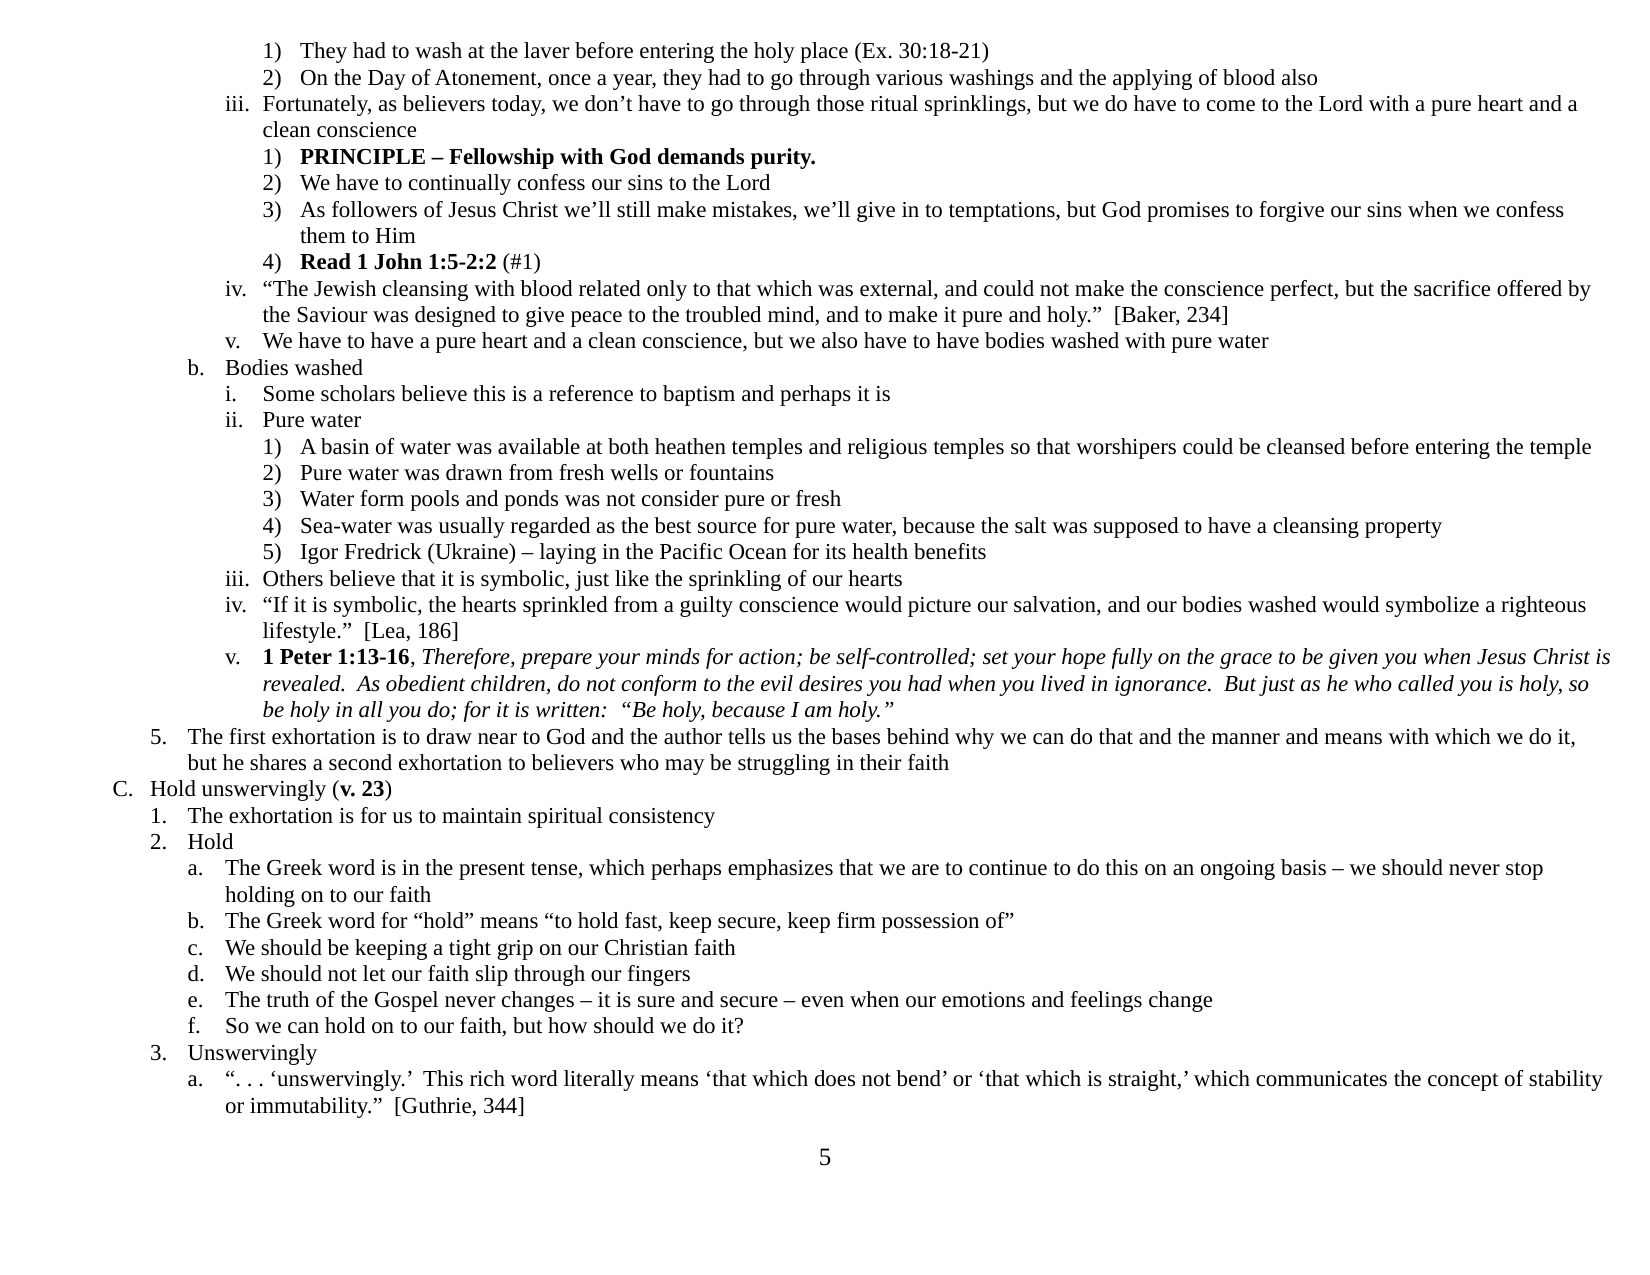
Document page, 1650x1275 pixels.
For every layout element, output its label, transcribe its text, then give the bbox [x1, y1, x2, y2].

list The Greek word for “hold” means “to hold fast, keep secure, keep firm possession of” [187, 907, 1612, 933]
list We have to have a pure heart and a clean conscience, but we also have to have bodies washed with pure water [225, 327, 1612, 354]
list 1 Peter 1:13-16, Therefore, prepare your minds for action; be self-controlled; set your hope fully on the grace to be given you when Jesus Christ is revealed. As obedient children, do not conform to the evil desires you had when you lived in ignorance. But just as he who called you is holy, so be holy in all you do; for it is written: “Be holy, because I am holy.” [225, 644, 1612, 723]
list The first exhortation is to draw near to God and the author tells us the bases behind why we can do that and the manner and means with which we do it, but he shares a second exhortation to believers who may be struggling in their faith [150, 723, 1612, 775]
list Pure water was drawn from fresh wells or fountains [262, 459, 1612, 486]
list Bodies washed [187, 354, 1612, 380]
list “. . . ‘unswervingly.’ This rich word literally means ‘that which does not bend’ or ‘that which is straight,’ which communicates the concept of stability or immutability.” [Guthrie, 344] [187, 1065, 1612, 1118]
list Pure water [225, 406, 1612, 433]
list So we can hold on to our faith, but how should we do it? [187, 1013, 1612, 1039]
list Igor Fredrick (Ukraine) – laying in the Pacific Ocean for its health benefits [262, 538, 1612, 564]
list As followers of Jesus Christ we’ll still make mistakes, we’ll give in to temptations, but God promises to forgive our sins when we confess them to Him [262, 196, 1612, 248]
list “If it is symbolic, the hearts sprinkled from a guilty conscience would picture our salvation, and our bodies washed would symbolize a righteous lifestyle.” [Lea, 186] [225, 591, 1612, 644]
list A basin of water was available at both heathen temples and religious temples so that worshipers could be cleansed before entering the temple [262, 433, 1612, 459]
list Some scholars believe this is a reference to baptism and perhaps it is [225, 380, 1612, 406]
list The exhortation is for us to maintain spiritual consistency [150, 802, 1612, 828]
list Others believe that it is symbolic, just like the sprinkling of our hearts [225, 564, 1612, 591]
list We should not let our faith slip through our fingers [187, 960, 1612, 986]
list Sea-water was usually regarded as the best source for pure water, because the salt was supposed to have a cleansing property [262, 512, 1612, 538]
list Hold [150, 828, 1612, 854]
list The Greek word is in the present tense, which perhaps emphasizes that we are to continue to do this on an ongoing basis – we should never stop holding on to our faith [187, 854, 1612, 907]
list Hold unswervingly (v. 23) [112, 775, 1612, 802]
list Water form pools and ponds was not consider pure or fresh [262, 486, 1612, 512]
list Fortunately, as believers today, we don’t have to go through those ritual sprinklings, but we do have to come to the Lord with a pure heart and a clean conscience [225, 90, 1612, 143]
list PRINCIPLE – Fellowship with God demands purity. [262, 143, 1612, 169]
list The truth of the Gospel never changes – it is sure and secure – even when our emotions and feelings change [187, 986, 1612, 1013]
list Unswervingly [150, 1039, 1612, 1065]
list “The Jewish cleansing with blood related only to that which was external, and could not make the conscience perfect, but the sacrifice offered by the Saviour was designed to give peace to the troubled mind, and to make it pure and holy.” [Baker, 234] [225, 275, 1612, 327]
list They had to wash at the laver before entering the holy place (Ex. 30:18-21) [262, 37, 1612, 64]
list On the Day of Atonement, once a year, they had to go through various washings and the applying of blood also [262, 64, 1612, 90]
list Read 1 John 1:5-2:2 (#1) [262, 248, 1612, 275]
list We should be keeping a tight grip on our Christian faith [187, 933, 1612, 960]
list We have to continually confess our sins to the Lord [262, 169, 1612, 196]
